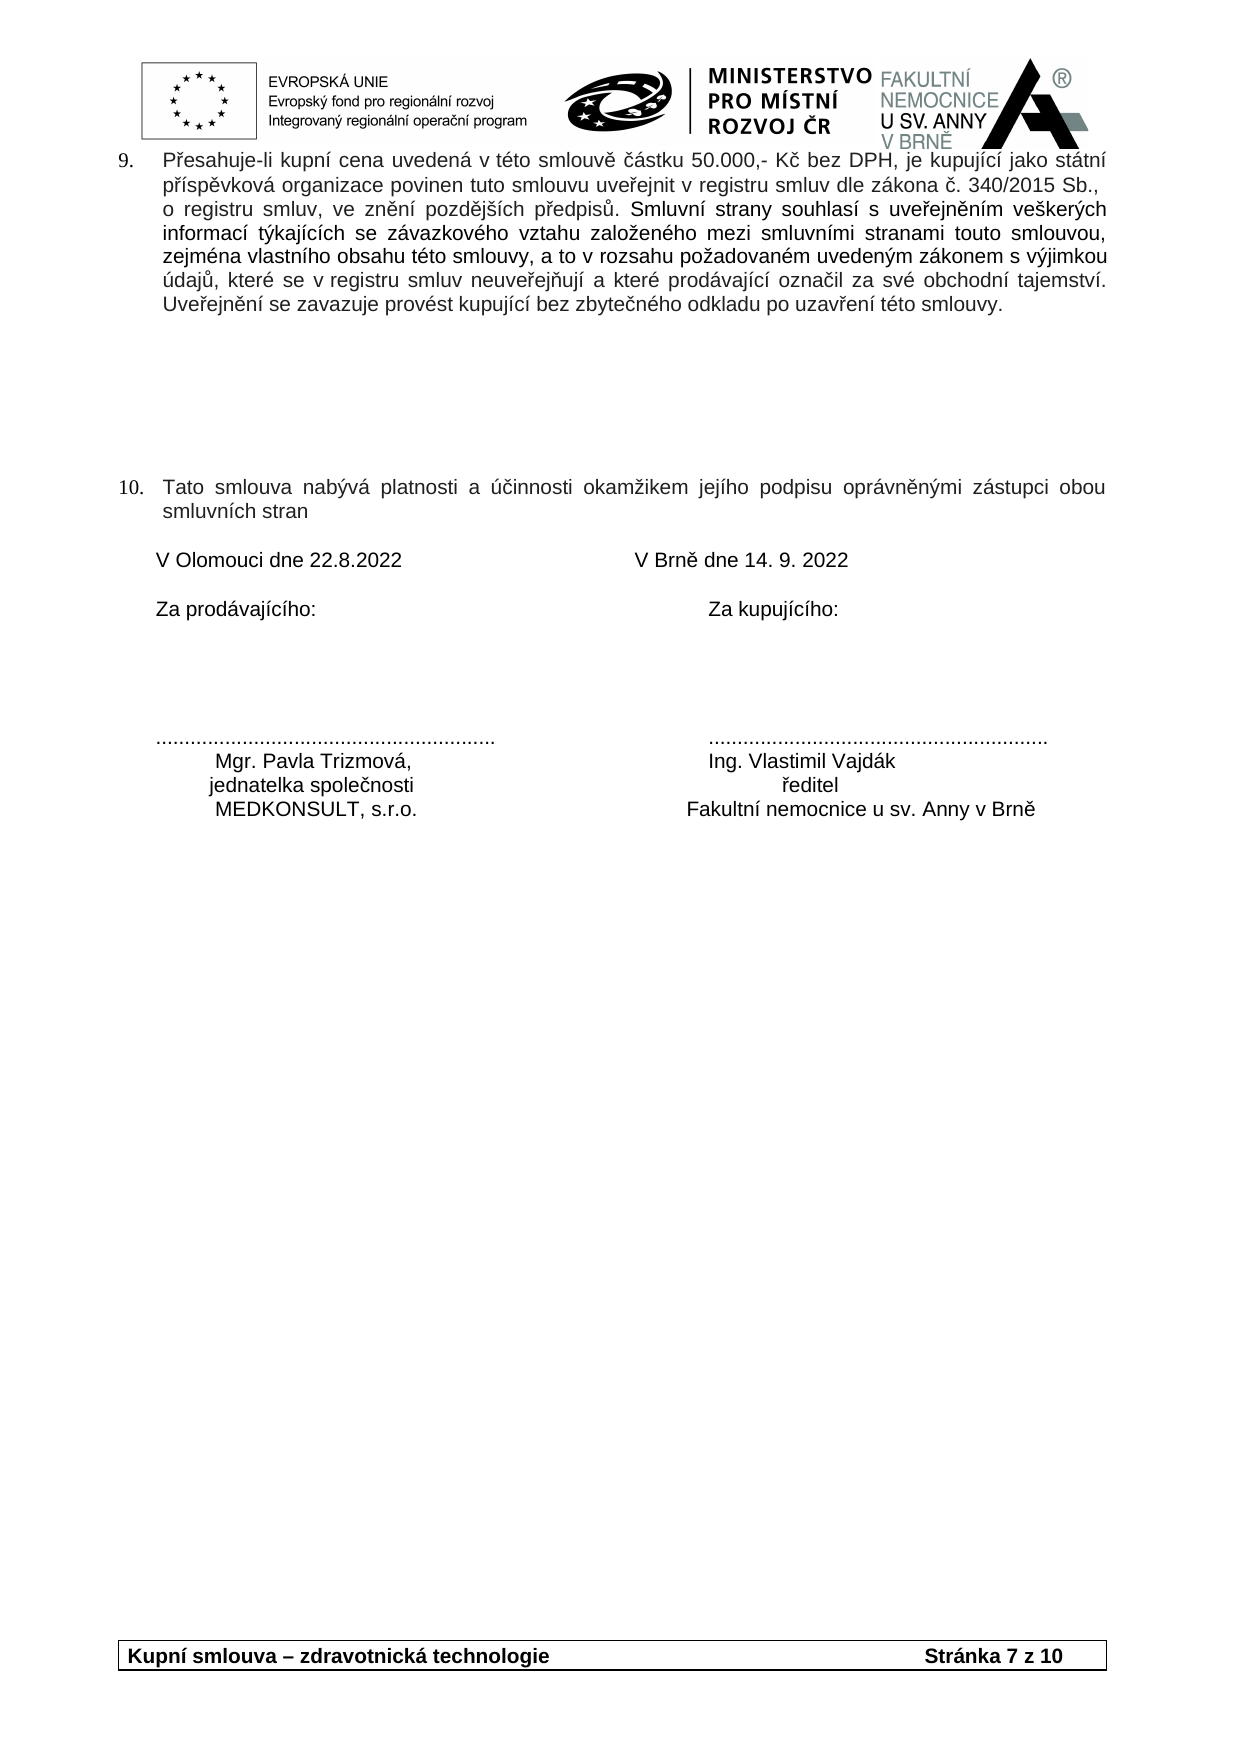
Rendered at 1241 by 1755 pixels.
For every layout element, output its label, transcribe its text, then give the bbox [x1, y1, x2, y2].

text V Olomouci dne 22.8.2022 V Brně dne 14. 9. 2022 [118, 548, 1107, 572]
list Přesahuje-li kupní cena uvedená v této smlouvě částku 50.000,- Kč bez DPH, je kupující jako státní příspěvková organizace povinen tuto smlouvu uveřejnit v registru smluv dle zákona č. 340/2015 Sb., o registru smluv, ve znění pozdějších předpisů. Smluvní strany souhlasí s uveřejněním veškerých informací týkajících se závazkového vztahu založeného mezi smluvními stranami touto smlouvou, zejména vlastního obsahu této smlouvy, a to v rozsahu požadovaném uvedeným zákonem s výjimkou údajů, které se v registru smluv neuveřejňují a které prodávající označil za své obchodní tajemství. Uveřejnění se zavazuje provést kupující bez zbytečného odkladu po uzavření této smlouvy. [118, 148, 1107, 316]
text MEDKONSULT, s.r.o. Fakultní nemocnice u sv. Anny v Brně [118, 797, 1107, 821]
text jednatelka společnosti ředitel [118, 773, 1107, 797]
text Za prodávajícího: Za kupujícího: [118, 597, 1107, 621]
text Mgr. Pavla Trizmová, Ing. Vlastimil Vajdák [118, 749, 1107, 773]
list Tato smlouva nabývá platnosti a účinnosti okamžikem jejího podpisu oprávněnými zástupci obou smluvních stran [118, 474, 1107, 523]
text ........................................................... ........................................................... [118, 725, 1107, 749]
